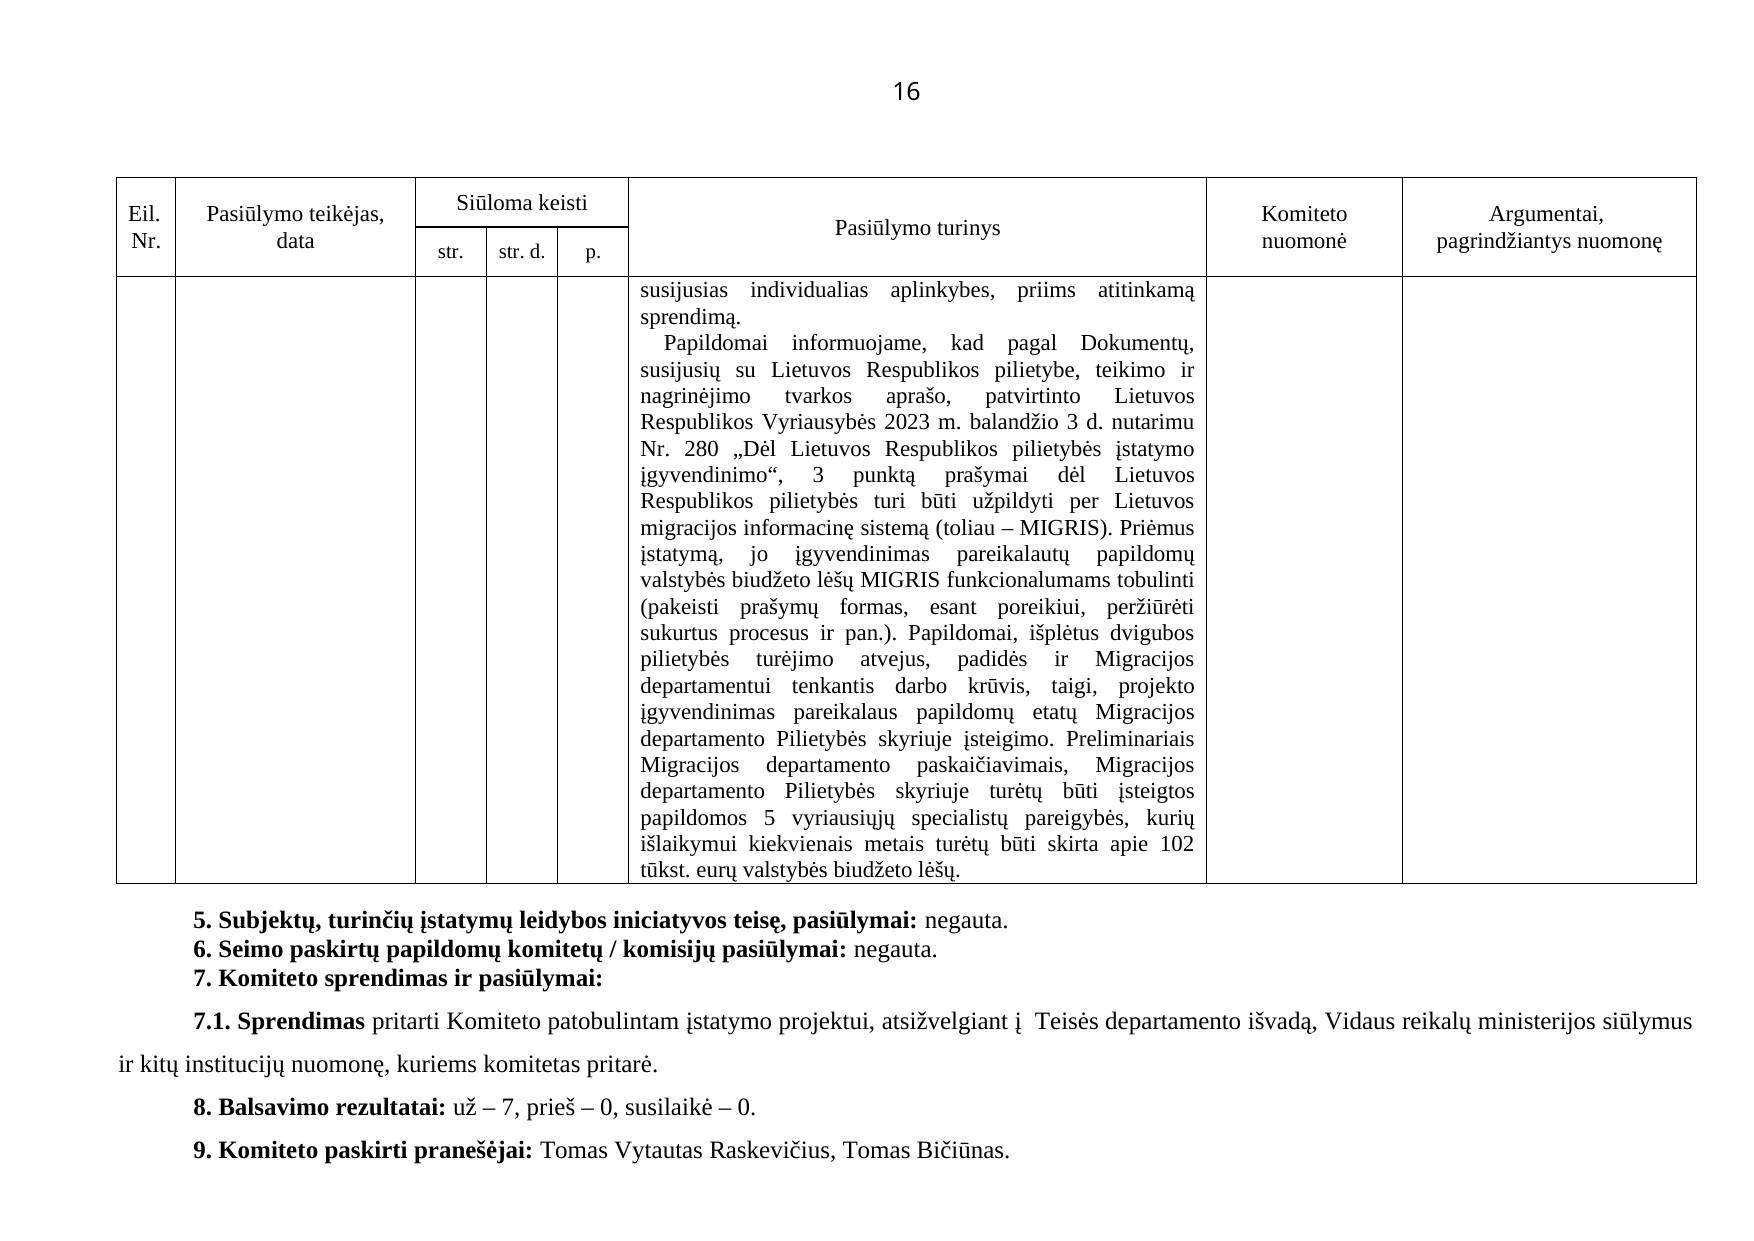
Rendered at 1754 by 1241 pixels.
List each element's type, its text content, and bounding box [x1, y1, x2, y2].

table_header Pasiūlymo teikėjas, data [176, 178, 415, 276]
subtitle 6. Seimo paskirtų papildomų komitetų / komisijų pasiūlymai: negauta. [118, 934, 1695, 963]
table_header Komiteto nuomonė [1207, 178, 1402, 276]
table_header Siūloma keisti [416, 178, 628, 226]
table_cell [176, 277, 415, 883]
text 7. Komiteto sprendimas ir pasiūlymai: [118, 963, 1695, 992]
table_cell [1403, 277, 1696, 883]
table_cell p. [558, 228, 628, 276]
text 8. Balsavimo rezultatai: už – 7, prieš – 0, susilaikė – 0. [118, 1092, 1695, 1121]
table_cell str. [416, 228, 486, 276]
text 9. Komiteto paskirti pranešėjai: Tomas Vytautas Raskevičius, Tomas Bičiūnas. [118, 1135, 1695, 1164]
subtitle 5. Subjektų, turinčių įstatymų leidybos iniciatyvos teisę, pasiūlymai: negauta. [118, 905, 1695, 934]
table_cell [1207, 277, 1402, 883]
table_cell [117, 277, 175, 883]
table_cell susijusias individualias aplinkybes, priims atitinkamą sprendimą. Papildomai informuojame, kad pagal Dokumentų, susijusių su Lietuvos Respublikos pilietybe, teikimo ir nagrinėjimo tvarkos aprašo, patvirtinto Lietuvos Respublikos Vyriausybės 2023 m. balandžio 3 d. nutarimu Nr. 280 „Dėl Lietuvos Respublikos pilietybės įstatymo įgyvendinimo“, 3 punktą prašymai dėl Lietuvos Respublikos pilietybės turi būti užpildyti per Lietuvos migracijos informacinę sistemą (toliau – MIGRIS). Priėmus įstatymą, jo įgyvendinimas pareikalautų papildomų valstybės biudžeto lėšų MIGRIS funkcionalumams tobulinti (pakeisti prašymų formas, esant poreikiui, peržiūrėti sukurtus procesus ir pan.). Papildomai, išplėtus dvigubos pilietybės turėjimo atvejus, padidės ir Migracijos departamentui tenkantis darbo krūvis, taigi, projekto įgyvendinimas pareikalaus papildomų etatų Migracijos departamento Pilietybės skyriuje įsteigimo. Preliminariais Migracijos departamento paskaičiavimais, Migracijos departamento Pilietybės skyriuje turėtų būti įsteigtos papildomos 5 vyriausiųjų specialistų pareigybės, kurių išlaikymui kiekvienais metais turėtų būti skirta apie 102 tūkst. eurų valstybės biudžeto lėšų. [629, 277, 1206, 883]
table_cell [558, 277, 628, 883]
table_cell str. d. [487, 228, 557, 276]
table_header Pasiūlymo turinys [629, 178, 1206, 276]
table_cell [416, 277, 486, 883]
table_header Argumentai, pagrindžiantys nuomonę [1403, 178, 1696, 276]
text 7.1. Sprendimas pritarti Komiteto patobulintam įstatymo projektui, atsižvelgiant į Teisės departamento išvadą, Vidaus reikalų ministerijos siūlymus ir kitų institucijų nuomonę, kuriems komitetas pritarė. [118, 1006, 1695, 1078]
table_cell [487, 277, 557, 883]
table_header Eil. Nr. [117, 178, 175, 276]
